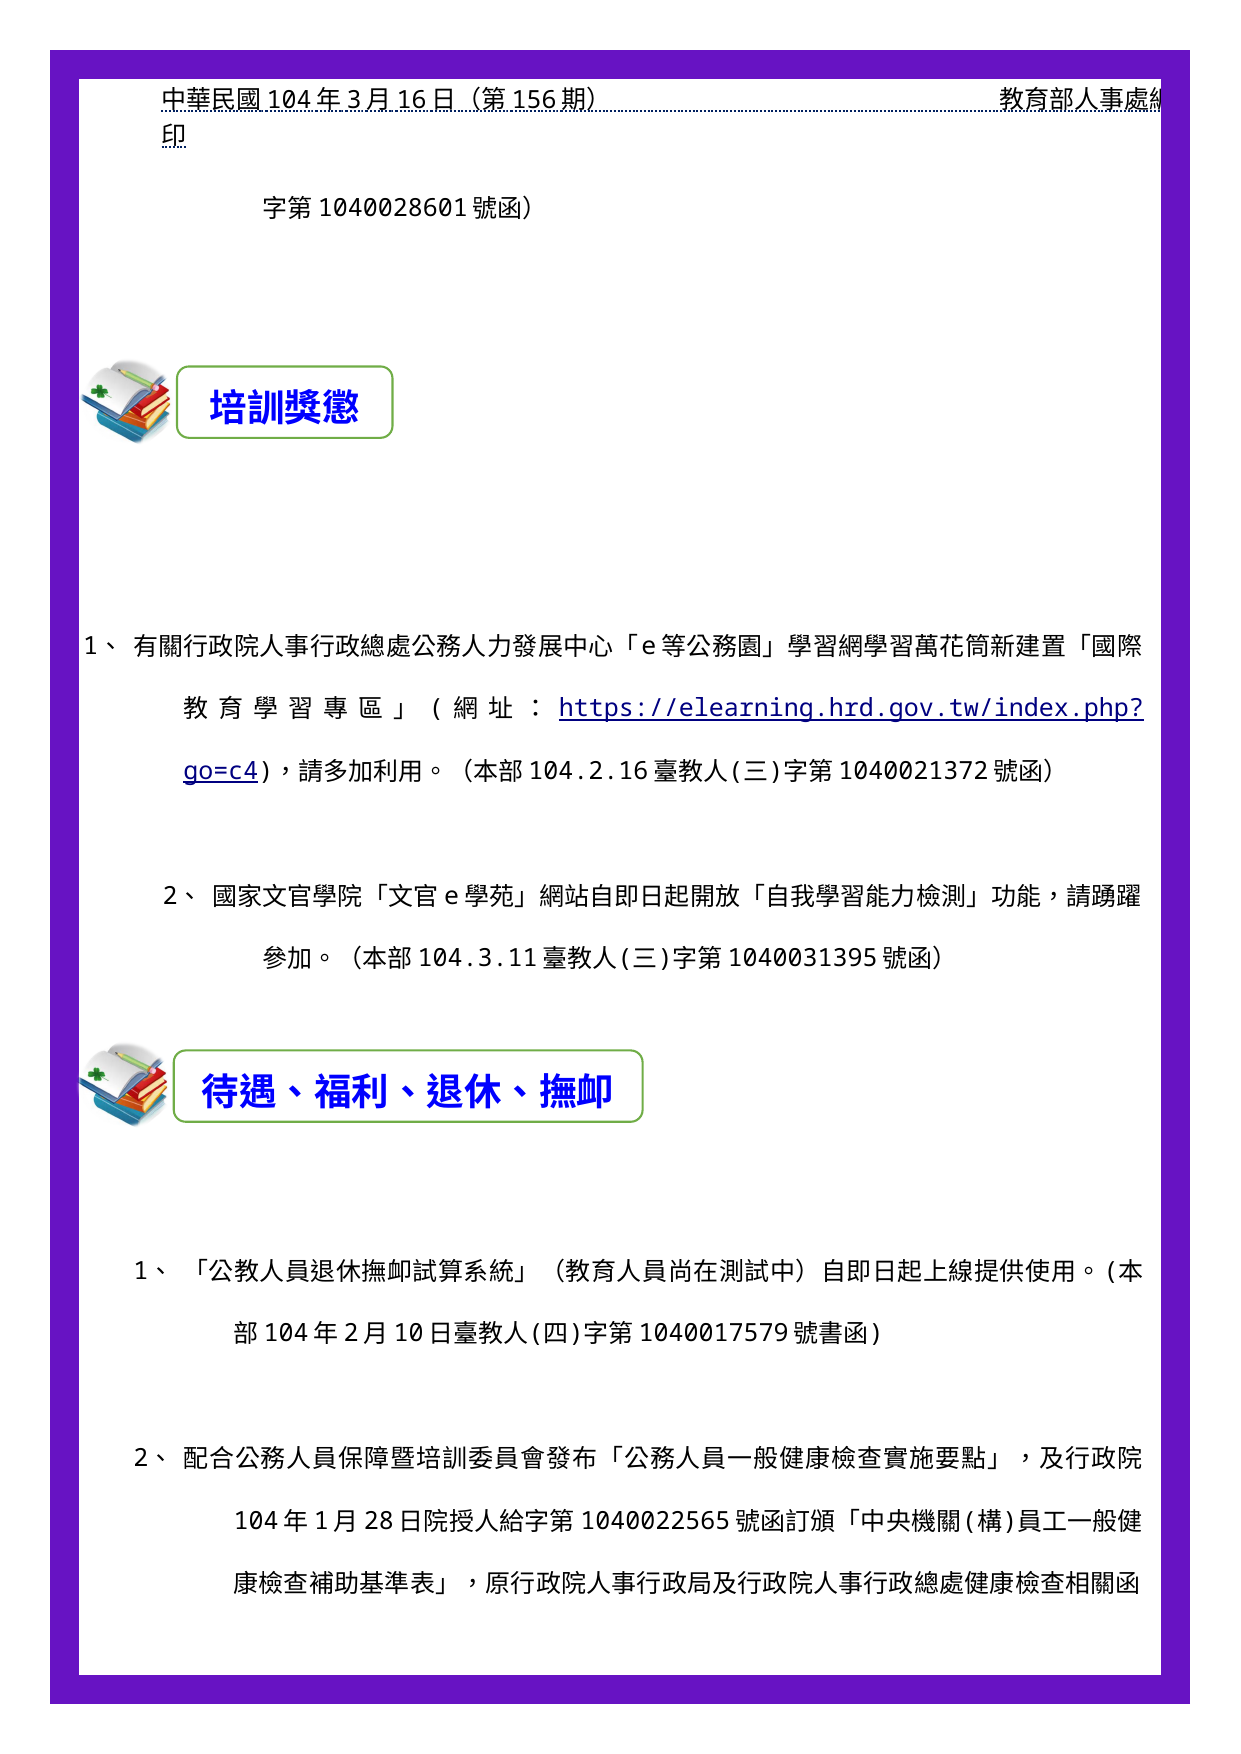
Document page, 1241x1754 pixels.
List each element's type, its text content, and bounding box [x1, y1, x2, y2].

list 配合公務人員保障暨培訓委員會發布「公務人員一般健康檢查實施要點」，及行政院104年1月28日院授人給字第1040022565號函訂頒「中央機關(構)員工一般健康檢查補助基準表」，原行政院人事行政局及行政院人事行政總處健康檢查相關函 [133, 1415, 1144, 1603]
list 字第1040028601號函） [162, 165, 1144, 228]
list 國家文官學院「文官e學苑」網站自即日起開放「自我學習能力檢測」功能，請踴躍參加。（本部104.3.11臺教人(三)字第1040031395號函） [162, 853, 1144, 978]
list 「公教人員退休撫卹試算系統」（教育人員尚在測試中）自即日起上線提供使用。(本部104年2月10日臺教人(四)字第1040017579號書函) [133, 1228, 1144, 1353]
list 有關行政院人事行政總處公務人力發展中心「e等公務園」學習網學習萬花筒新建置「國際教育學習專區」(網址：https://elearning.hrd.gov.tw/index.php?go=c4)，請多加利用。（本部104.2.16臺教人(三)字第1040021372號函） [83, 603, 1144, 790]
